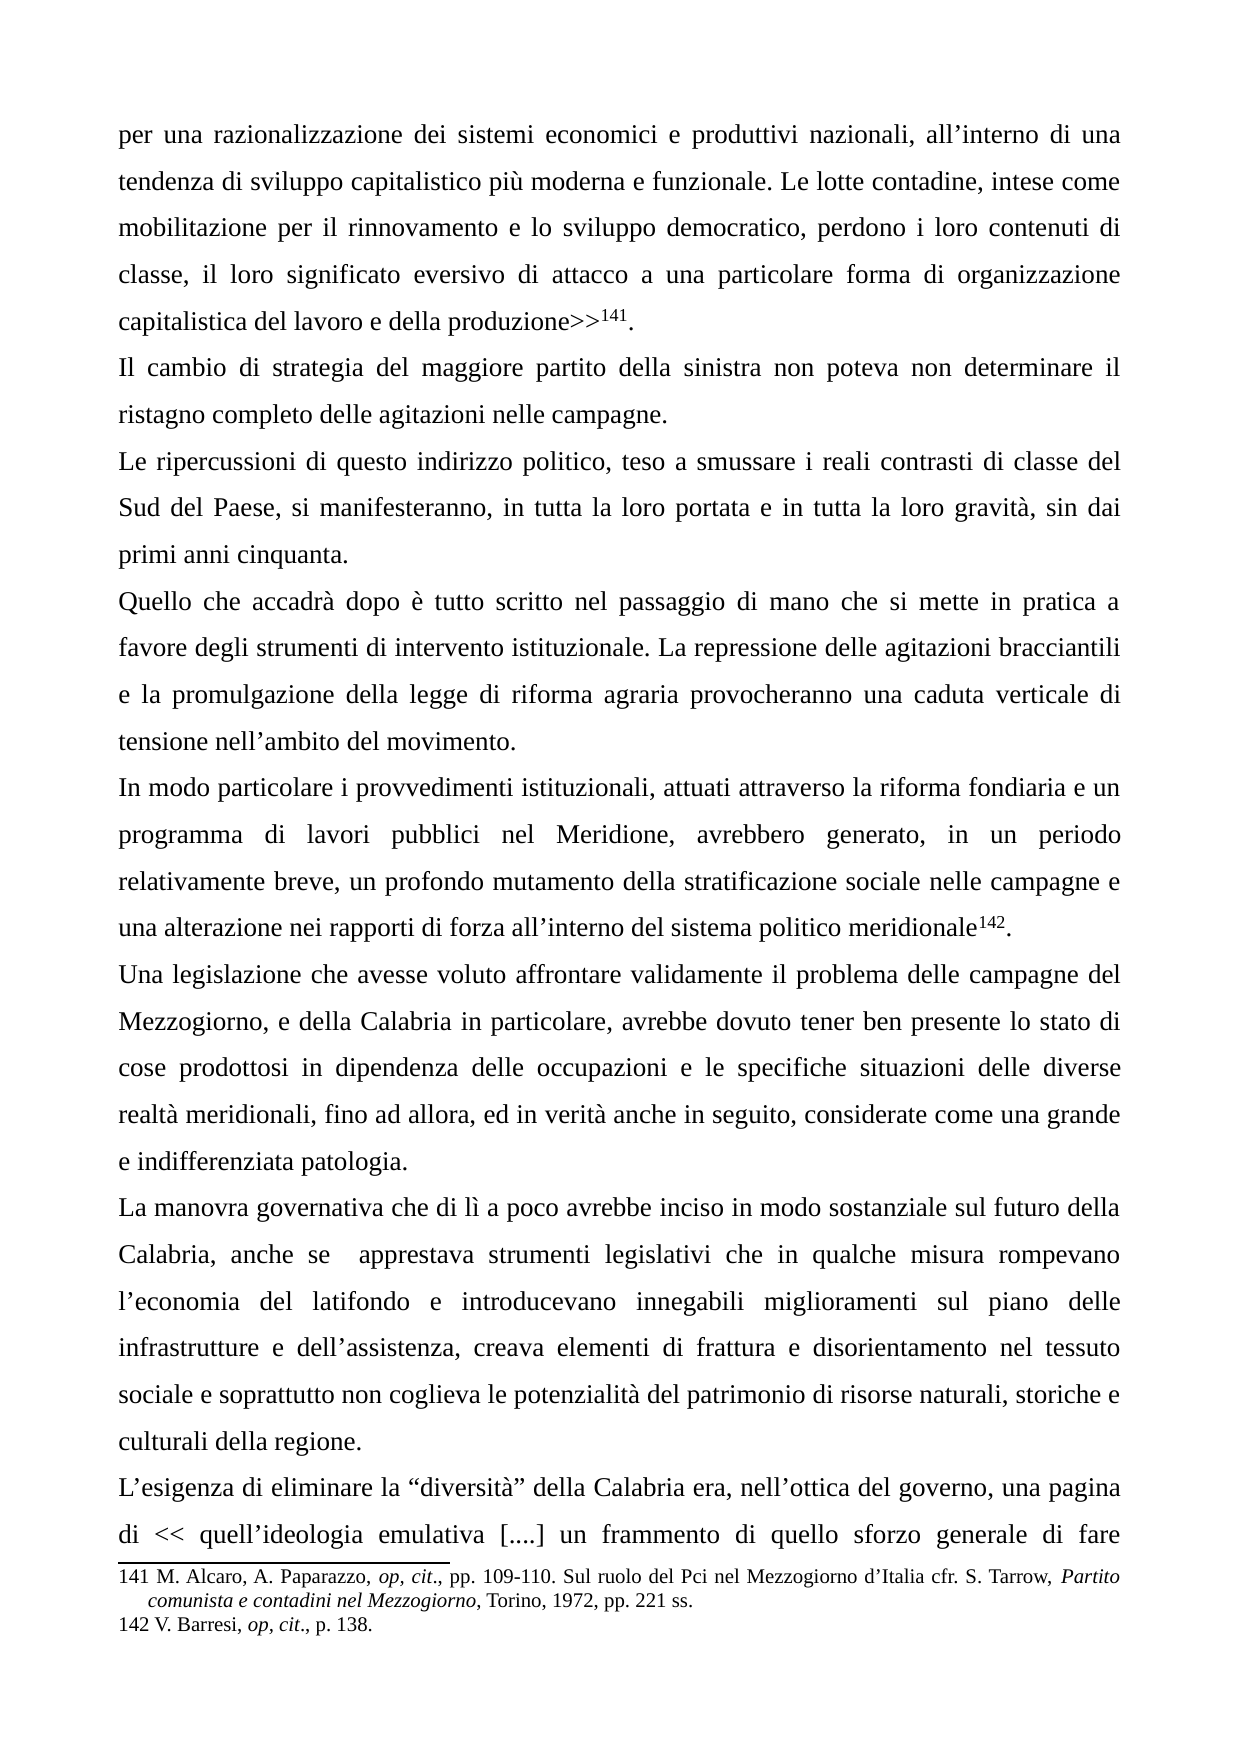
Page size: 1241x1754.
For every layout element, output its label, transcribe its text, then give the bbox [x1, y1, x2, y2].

text V. Barresi, op, cit., p. 138. [118, 1612, 1122, 1636]
text M. Alcaro, A. Paparazzo, op, cit., pp. 109-110. Sul ruolo del Pci nel Mezzogiorno d’Italia cfr. S. Tarrow, Partito comunista e contadini nel Mezzogiorno, Torino, 1972, pp. 221 ss. [118, 1563, 1122, 1612]
text La manovra governativa che di lì a poco avrebbe inciso in modo sostanziale sul futuro della Calabria, anche se apprestava strumenti legislativi che in qualche misura rompevano l’economia del latifondo e introducevano innegabili miglioramenti sul piano delle infrastrutture e dell’assistenza, creava elementi di frattura e disorientamento nel tessuto sociale e soprattutto non coglieva le potenzialità del patrimonio di risorse naturali, storiche e culturali della regione. [118, 1191, 1122, 1456]
text per una razionalizzazione dei sistemi economici e produttivi nazionali, all’interno di una tendenza di sviluppo capitalistico più moderna e funzionale. Le lotte contadine, intese come mobilitazione per il rinnovamento e lo sviluppo democratico, perdono i loro contenuti di classe, il loro significato eversivo di attacco a una particolare forma di organizzazione capitalistica del lavoro e della produzione>>. [118, 118, 1122, 336]
text In modo particolare i provvedimenti istituzionali, attuati attraverso la riforma fondiaria e un programma di lavori pubblici nel Meridione, avrebbero generato, in un periodo relativamente breve, un profondo mutamento della stratificazione sociale nelle campagne e una alterazione nei rapporti di forza all’interno del sistema politico meridionale. [118, 771, 1122, 943]
text Le ripercussioni di questo indirizzo politico, teso a smussare i reali contrasti di classe del Sud del Paese, si manifesteranno, in tutta la loro portata e in tutta la loro gravità, sin dai primi anni cinquanta. [118, 445, 1122, 569]
text Quello che accadrà dopo è tutto scritto nel passaggio di mano che si mette in pratica a favore degli strumenti di intervento istituzionale. La repressione delle agitazioni bracciantili e la promulgazione della legge di riforma agraria provocheranno una caduta verticale di tensione nell’ambito del movimento. [118, 585, 1122, 756]
text Il cambio di strategia del maggiore partito della sinistra non poteva non determinare il ristagno completo delle agitazioni nelle campagne. [118, 351, 1122, 429]
text L’esigenza di eliminare la “diversità” della Calabria era, nell’ottica del governo, una pagina di << quell’ideologia emulativa [....] un frammento di quello sforzo generale di fare [118, 1471, 1122, 1549]
text Una legislazione che avesse voluto affrontare validamente il problema delle campagne del Mezzogiorno, e della Calabria in particolare, avrebbe dovuto tener ben presente lo stato di cose prodottosi in dipendenza delle occupazioni e le specifiche situazioni delle diverse realtà meridionali, fino ad allora, ed in verità anche in seguito, considerate come una grande e indifferenziata patologia. [118, 958, 1122, 1176]
